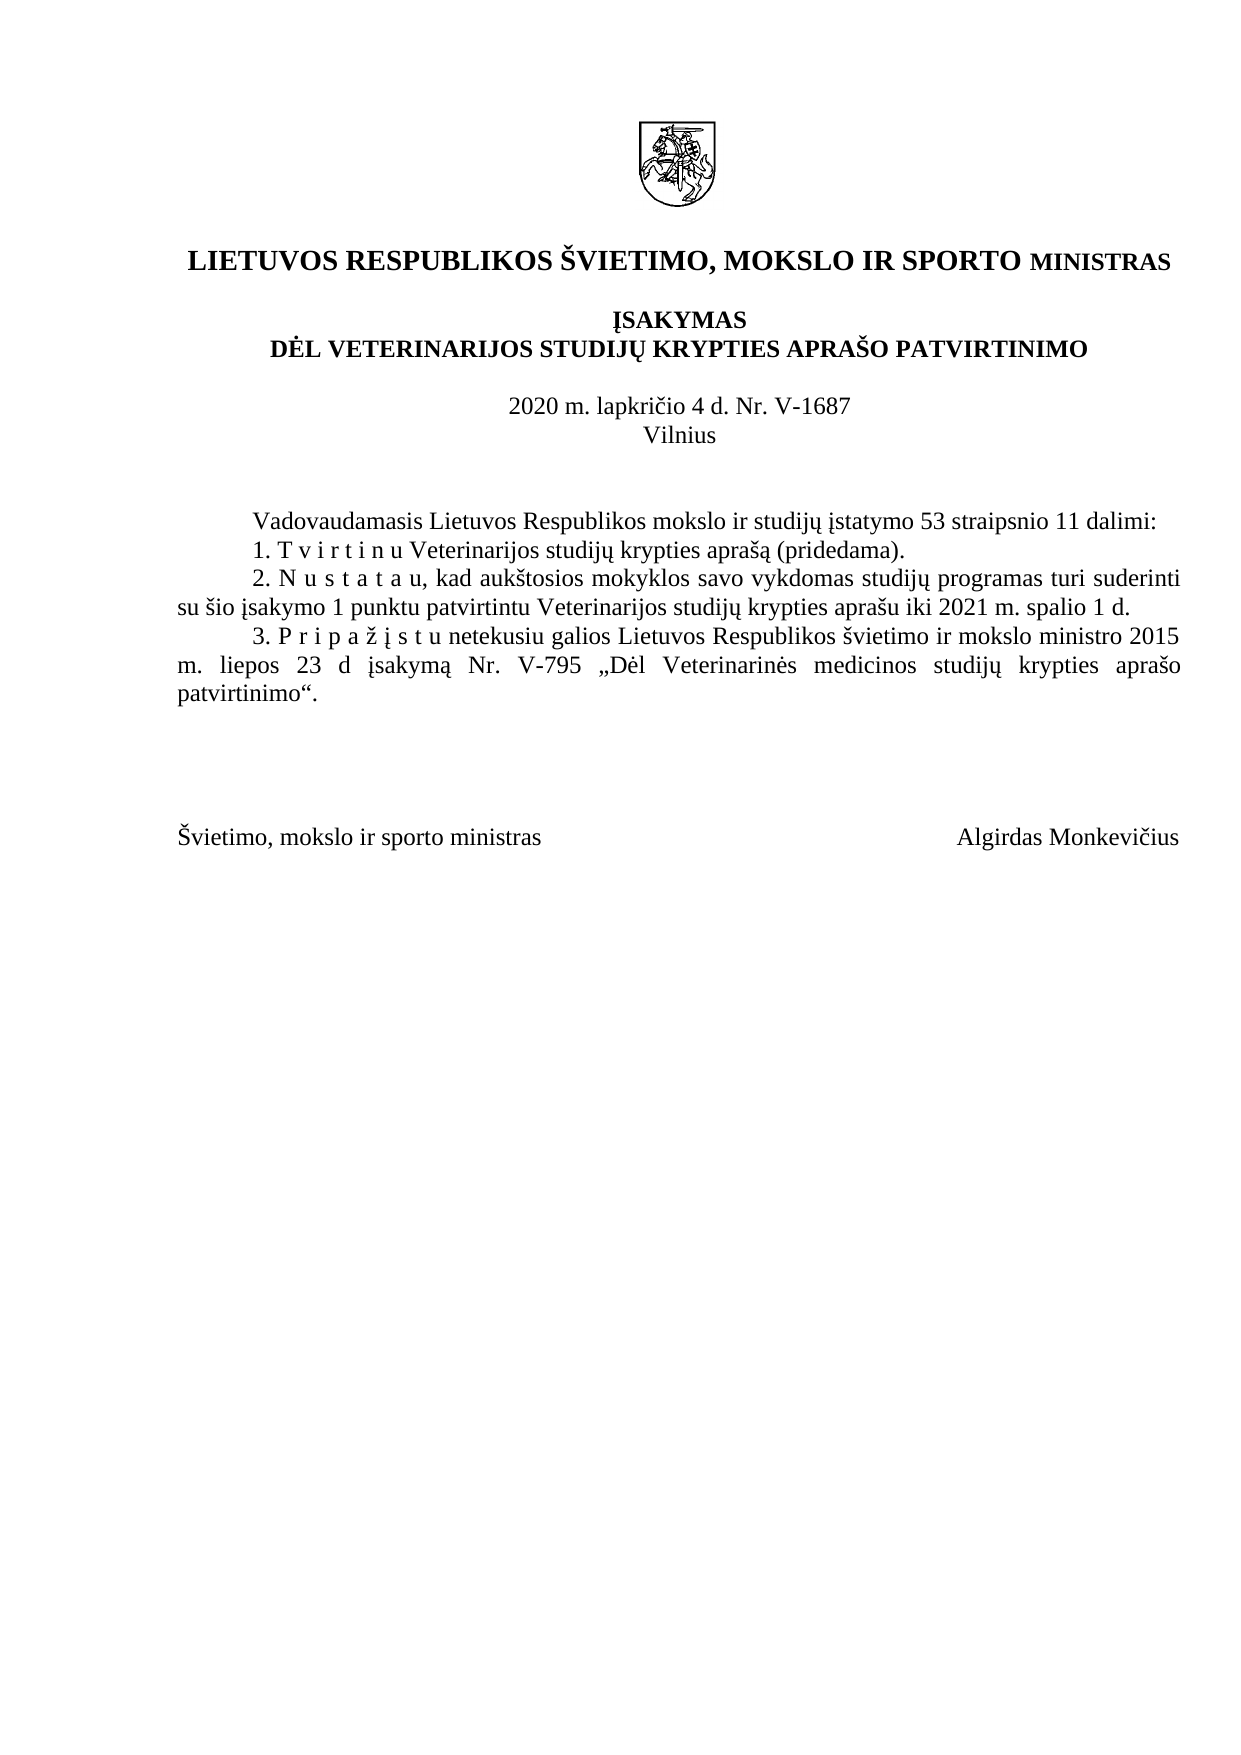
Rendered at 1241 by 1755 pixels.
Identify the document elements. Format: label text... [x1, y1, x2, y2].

text 2. N u s t a t a u, kad aukštosios mokyklos savo vykdomas studijų programas turi suderinti su šio įsakymo 1 punktu patvirtintu Veterinarijos studijų krypties aprašu iki 2021 m. spalio 1 d. [177, 563, 1182, 621]
text Vadovaudamasis Lietuvos Respublikos mokslo ir studijų įstatymo 53 straipsnio 11 dalimi: [177, 506, 1182, 535]
text DĖL VETERINARIJOS STUDIJŲ KRYPTIES APRAŠO PATVIRTINIMO [177, 334, 1182, 362]
text Vilnius [177, 420, 1182, 449]
text Švietimo, mokslo ir sporto ministras Algirdas Monkevičius [177, 822, 1182, 851]
text 1. T v i r t i n u Veterinarijos studijų krypties aprašą (pridedama). [177, 535, 1182, 563]
text 2020 m. lapkričio 4 d. Nr. V-1687 [177, 391, 1182, 420]
text ĮSAKYMAS [177, 305, 1182, 334]
text 3. P r i p a ž į s t u netekusiu galios Lietuvos Respublikos švietimo ir mokslo ministro 2015 m. liepos 23 d įsakymą Nr. V-795 „Dėl Veterinarinės medicinos studijų krypties aprašo patvirtinimo“. [177, 621, 1182, 707]
text LIETUVOS RESPUBLIKOS ŠVIETIMO, MOKSLO IR SPORTO MINISTRAS [177, 243, 1182, 276]
